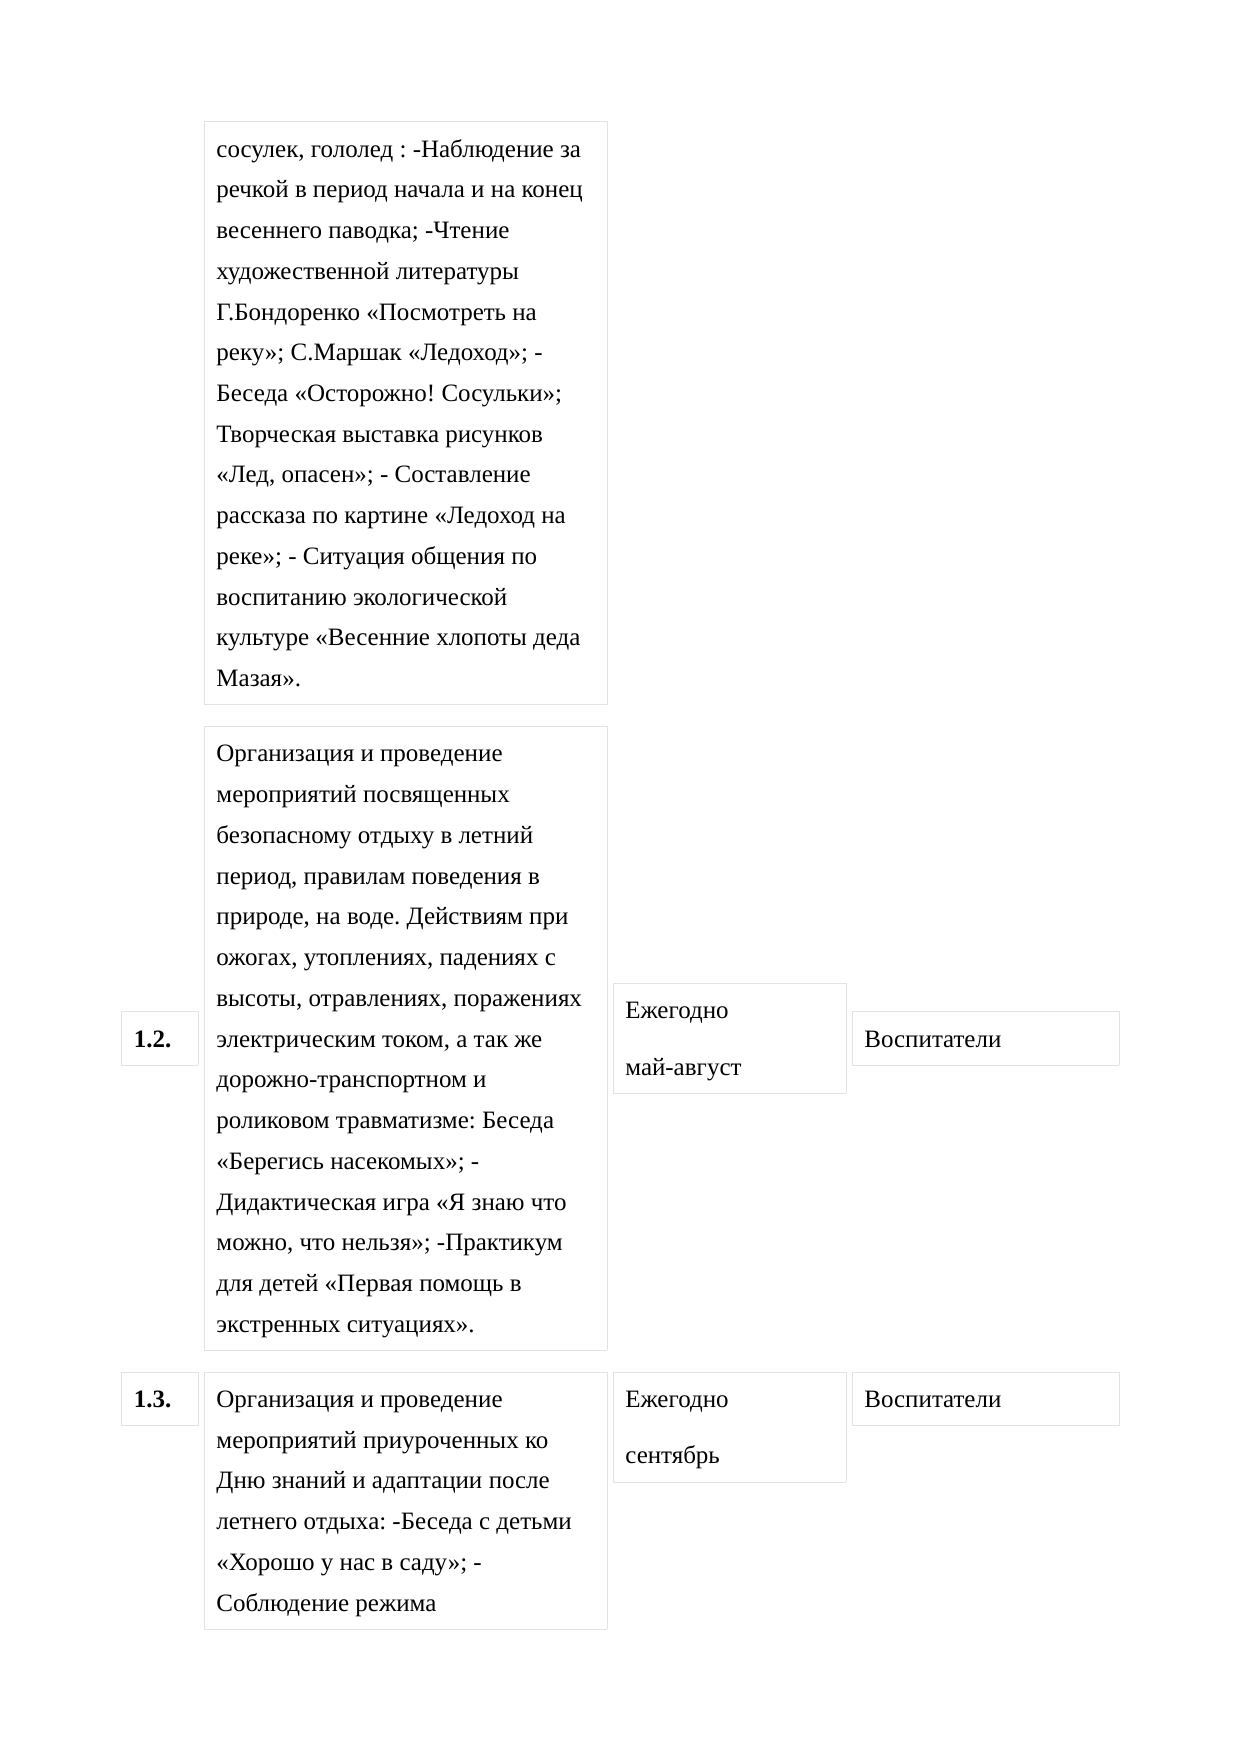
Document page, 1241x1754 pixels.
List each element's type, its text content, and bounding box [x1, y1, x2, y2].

table_cell Воспитатели [849, 1369, 1122, 1632]
table_cell 1.3. [118, 1369, 201, 1632]
table_cell Организация и проведение мероприятий приуроченных ко Дню знаний и адаптации после летнего отдыха: -Беседа с детьми «Хорошо у нас в саду»; -Соблюдение режима [201, 1369, 610, 1632]
table_cell [610, 118, 849, 723]
table_cell Организация и проведение мероприятий посвященных безопасному отдыху в летний период, правилам поведения в природе, на воде. Действиям при ожогах, утоплениях, падениях с высоты, отравлениях, поражениях электрическим током, а так же дорожно-транспортном и роликовом травматизме: Беседа «Берегись насекомых»; - Дидактическая игра «Я знаю что можно, что нельзя»; -Практикум для детей «Первая помощь в экстренных ситуациях». [201, 723, 610, 1369]
table_cell 1.2. [118, 723, 201, 1369]
table_cell сосулек, гололед : -Наблюдение за речкой в период начала и на конец весеннего паводка; -Чтение художественной литературы Г.Бондоренко «Посмотреть на реку»; С.Маршак «Ледоход»; -Беседа «Осторожно! Сосульки»; Творческая выставка рисунков «Лед, опасен»; - Составление рассказа по картине «Ледоход на реке»; - Ситуация общения по воспитанию экологической культуре «Весенние хлопоты деда Мазая». [201, 118, 610, 723]
table_cell [849, 118, 1122, 723]
table_cell [118, 118, 201, 723]
table_cell Ежегодно май-август [610, 723, 849, 1369]
table_cell Воспитатели [849, 723, 1122, 1369]
table_cell Ежегодно сентябрь [610, 1369, 849, 1632]
